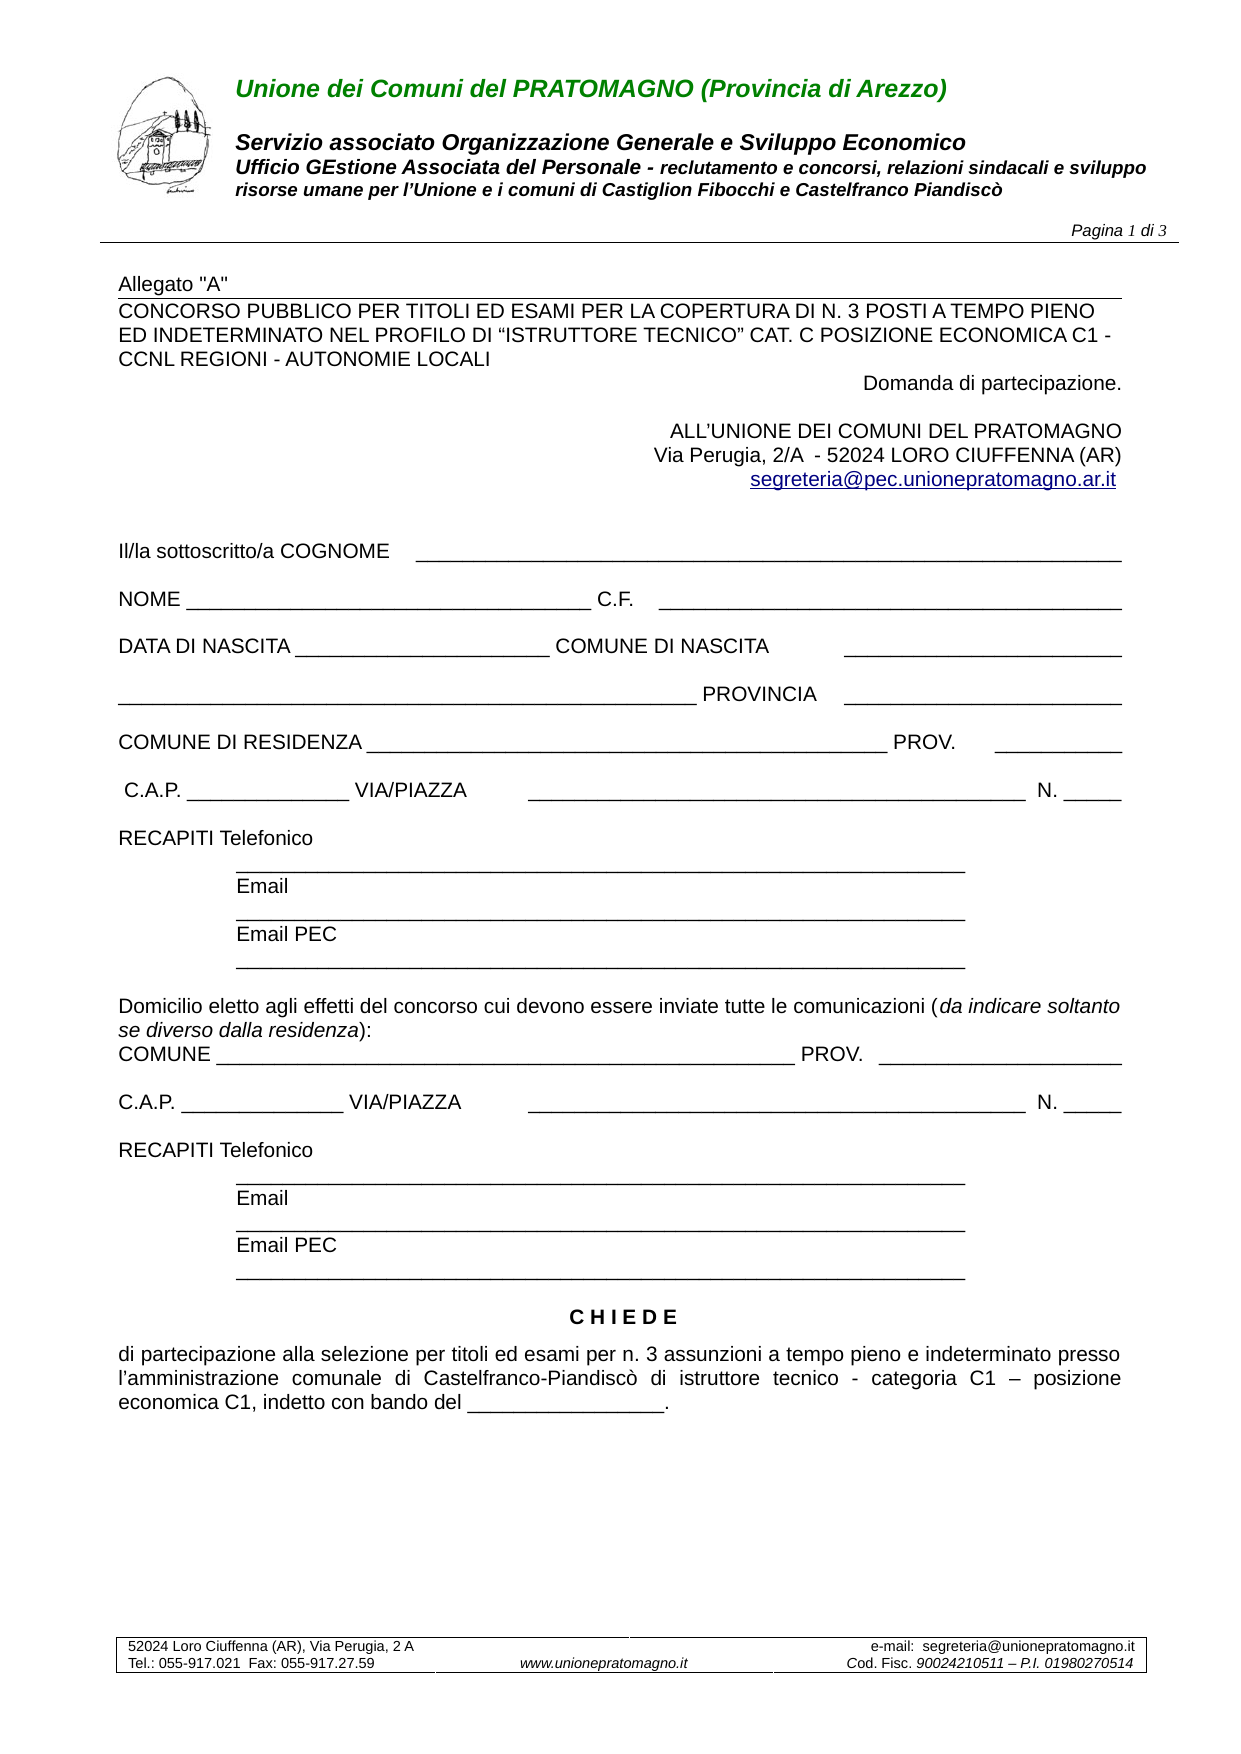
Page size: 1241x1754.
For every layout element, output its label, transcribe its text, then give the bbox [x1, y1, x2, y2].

text Domicilio eletto agli effetti del concorso cui devono essere inviate tutte le comunicazioni (da indicare soltanto se diverso dalla residenza): [118, 994, 1122, 1042]
text Email _______________________________________________________________ [118, 874, 1122, 922]
text Email PEC _______________________________________________________________ [118, 922, 1122, 970]
text DATA DI NASCITA ______________________ COMUNE DI NASCITA ________________________ [118, 634, 1122, 658]
text __________________________________________________ PROVINCIA ________________________ [118, 682, 1122, 706]
text ALL’UNIONE DEI COMUNI DEL PRATOMAGNO [118, 419, 1122, 443]
text C.A.P. ______________ VIA/PIAZZA ___________________________________________ N. _____ [118, 1089, 1122, 1113]
text CONCORSO PUBBLICO PER TITOLI ED ESAMI PER LA COPERTURA DI N. 3 POSTI A TEMPO PIENO ED INDETERMINATO NEL PROFILO DI “ISTRUTTORE TECNICO” CAT. C POSIZIONE ECONOMICA C1 - CCNL REGIONI - AUTONOMIE LOCALI [118, 299, 1122, 371]
text COMUNE DI RESIDENZA _____________________________________________ PROV. ___________ [118, 730, 1122, 754]
text RECAPITI Telefonico _______________________________________________________________ [118, 826, 1122, 874]
text NOME ___________________________________ C.F. ________________________________________ [118, 586, 1122, 610]
text Domanda di partecipazione. [118, 371, 1122, 395]
text Allegato "A" [118, 272, 1122, 298]
text Il/la sottoscritto/a COGNOME _____________________________________________________________ [118, 538, 1122, 562]
text COMUNE __________________________________________________ PROV. _____________________ [118, 1042, 1122, 1066]
text C.A.P. ______________ VIA/PIAZZA ___________________________________________ N. _____ [118, 778, 1122, 802]
text RECAPITI Telefonico _______________________________________________________________ [118, 1137, 1122, 1185]
text Email _______________________________________________________________ [118, 1185, 1122, 1233]
text C H I E D E [118, 1305, 1128, 1329]
text Email PEC _______________________________________________________________ [118, 1233, 1122, 1281]
text segreteria@pec.unionepratomagno.ar.it [118, 467, 1122, 491]
text di partecipazione alla selezione per titoli ed esami per n. 3 assunzioni a tempo pieno e indeterminato presso l’amministrazione comunale di Castelfranco-Piandiscò di istruttore tecnico - categoria C1 – posizione economica C1, indetto con bando del _________________. [118, 1342, 1122, 1413]
text Via Perugia, 2/A - 52024 LORO CIUFFENNA (AR) [118, 443, 1122, 467]
